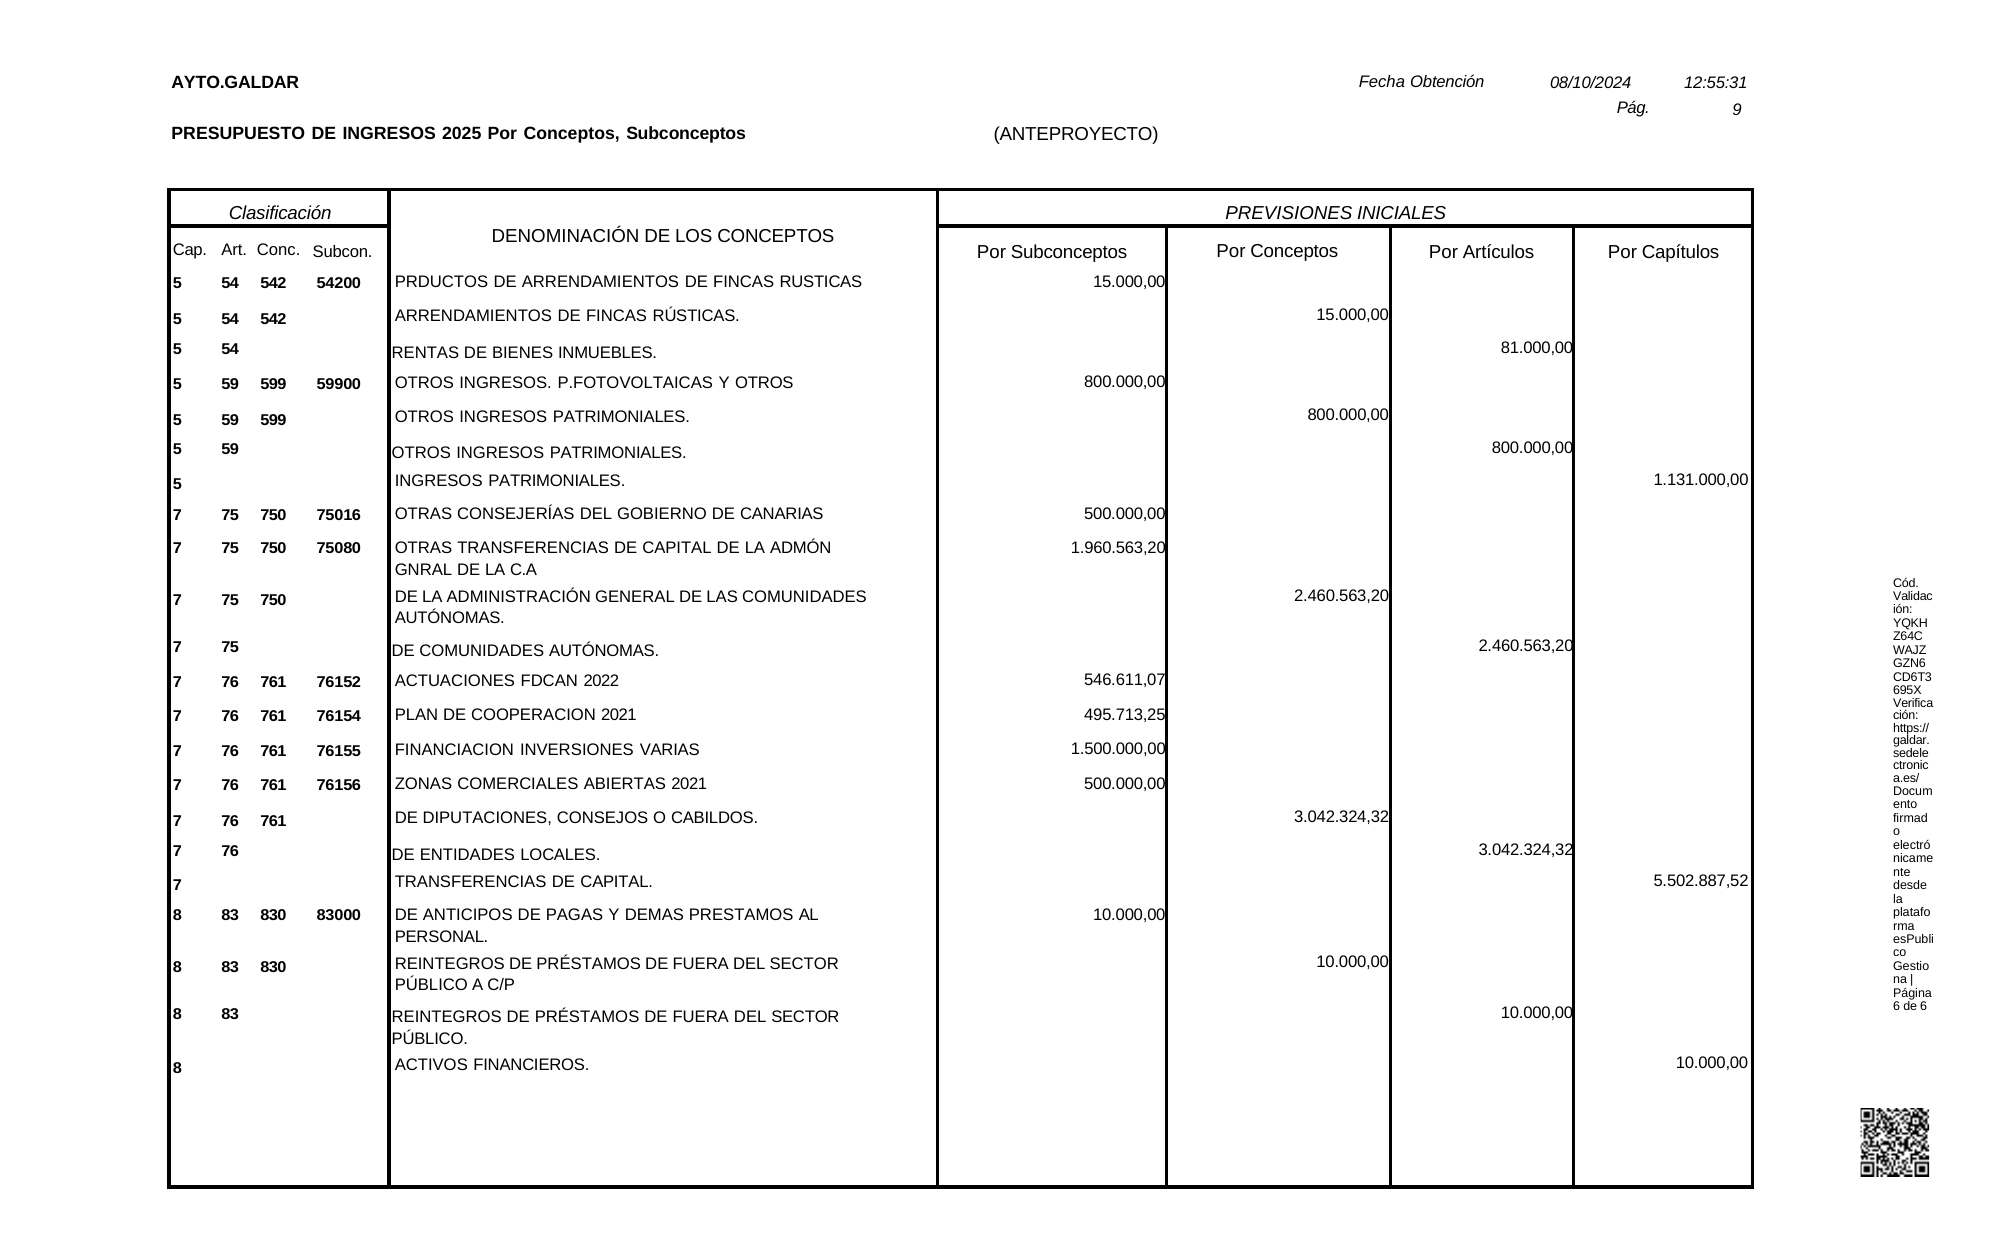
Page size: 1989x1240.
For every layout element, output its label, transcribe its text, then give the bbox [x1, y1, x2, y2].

table_cell [1392, 926, 1572, 949]
table_cell 7 [171, 498, 215, 531]
table_cell 5 [171, 434, 215, 466]
table_cell 5.502.887,52 [1575, 868, 1751, 899]
table_cell [939, 999, 1165, 1028]
table_cell [1575, 949, 1751, 999]
table_cell PRDUCTOS DE ARRENDAMIENTOS DE FINCAS RUSTICAS [391, 266, 936, 299]
table_cell 1.960.563,20 [939, 531, 1165, 559]
table_cell DE COMUNIDADES AUTÓNOMAS. [391, 632, 936, 665]
table_cell 800.000,00 [1392, 434, 1572, 466]
table_cell 495.713,25 [939, 698, 1165, 732]
table_cell OTRAS TRANSFERENCIAS DE CAPITAL DE LA ADMÓN [391, 531, 936, 559]
table_cell [1392, 665, 1572, 698]
table_cell 7 [171, 698, 215, 732]
table_cell [1575, 559, 1751, 582]
table_cell DE ENTIDADES LOCALES. [391, 835, 936, 867]
table_cell 546.611,07 [939, 665, 1165, 698]
table_cell [1168, 698, 1389, 732]
table_cell [1168, 835, 1389, 867]
table_cell [939, 1028, 1165, 1051]
table_cell 7 [171, 767, 215, 800]
table_cell [939, 835, 1165, 867]
table_cell [215, 466, 387, 498]
table_cell 75 [215, 632, 387, 665]
table_cell 5 [171, 466, 215, 498]
table_cell 59 599 59900 [215, 367, 387, 399]
table_cell [1168, 868, 1389, 899]
table_cell 5 [171, 399, 215, 433]
table_cell DE DIPUTACIONES, CONSEJOS O CABILDOS. [391, 800, 936, 835]
table_cell [939, 434, 1165, 466]
table_cell [1168, 333, 1389, 367]
table_cell 76 [215, 835, 387, 867]
table_cell 7 [171, 665, 215, 698]
table_cell 15.000,00 [939, 266, 1165, 299]
table_cell [939, 800, 1165, 835]
table_cell [1168, 367, 1389, 399]
table_cell 75 750 75016 [215, 498, 387, 531]
table_cell ACTIVOS FINANCIEROS. [391, 1051, 936, 1185]
table_cell [1575, 299, 1751, 333]
table_cell 76 761 76154 [215, 698, 387, 732]
table_cell [1168, 732, 1389, 767]
table_cell [1168, 466, 1389, 498]
table_cell [1168, 1028, 1389, 1051]
table_cell 15.000,00 [1168, 299, 1389, 333]
table_cell [1575, 367, 1751, 399]
table_cell REINTEGROS DE PRÉSTAMOS DE FUERA DEL SECTOR [391, 999, 936, 1028]
table_cell 7 [171, 800, 215, 835]
table_cell [939, 559, 1165, 582]
table_cell 8 [171, 999, 215, 1028]
table_cell [939, 466, 1165, 498]
table_cell [215, 1028, 387, 1051]
table_cell 8 [171, 1051, 215, 1185]
table_cell 10.000,00 [1168, 949, 1389, 999]
table_cell 5 [171, 299, 215, 333]
table_cell DE ANTICIPOS DE PAGAS Y DEMAS PRESTAMOS AL [391, 900, 936, 926]
table_cell 83 830 [215, 949, 387, 999]
table_cell 76 761 76152 [215, 665, 387, 698]
table_cell [1168, 559, 1389, 582]
table_cell OTROS INGRESOS PATRIMONIALES. [391, 399, 936, 433]
table_cell [1392, 1051, 1572, 1185]
table_cell [1575, 665, 1751, 698]
table_cell [1168, 999, 1389, 1028]
table_cell 2.460.563,20 [1168, 582, 1389, 632]
table_cell [1392, 1028, 1572, 1051]
table_cell [1575, 434, 1751, 466]
table_cell [1575, 531, 1751, 559]
table_cell [1575, 835, 1751, 867]
table_cell [215, 926, 387, 949]
table_cell [1575, 800, 1751, 835]
table_cell 1.131.000,00 [1575, 466, 1751, 498]
table_cell [1392, 582, 1572, 632]
table_cell [1392, 531, 1572, 559]
table_cell ARRENDAMIENTOS DE FINCAS RÚSTICAS. [391, 299, 936, 333]
table_cell 75 750 75080 [215, 531, 387, 559]
table_cell [1392, 498, 1572, 531]
table_cell [1575, 732, 1751, 767]
table_cell [1392, 767, 1572, 800]
table_cell GNRAL DE LA C.A [391, 559, 936, 582]
table_cell [1575, 900, 1751, 926]
table_cell 54 542 54200 [215, 266, 387, 299]
table_cell [1392, 732, 1572, 767]
table_cell 81.000,00 [1392, 333, 1572, 367]
table_cell [1392, 466, 1572, 498]
table_cell [1392, 266, 1572, 299]
table_cell ZONAS COMERCIALES ABIERTAS 2021 [391, 767, 936, 800]
table_cell Por Capítulos [1575, 228, 1751, 266]
table_cell [1168, 665, 1389, 698]
table_cell 1.500.000,00 [939, 732, 1165, 767]
table_cell 2.460.563,20 [1392, 632, 1572, 665]
table_header Clasificación [171, 191, 387, 224]
table_cell [1392, 900, 1572, 926]
table_cell 83 830 83000 [215, 900, 387, 926]
table_cell [215, 868, 387, 899]
text Documento firmado electrónicamente desde la plataforma esPublico Gestiona | Página 6 de 6 [1893, 785, 1934, 1013]
table_cell 5 [171, 333, 215, 367]
table_cell 7 [171, 582, 215, 632]
table_cell [171, 1028, 215, 1051]
table_cell [1575, 767, 1751, 800]
table_cell [1168, 900, 1389, 926]
table_cell 7 [171, 531, 215, 559]
table_cell 8 [171, 900, 215, 926]
table_cell INGRESOS PATRIMONIALES. [391, 466, 936, 498]
table_cell 83 [215, 999, 387, 1028]
table_cell 76 761 76155 [215, 732, 387, 767]
table_cell [1168, 926, 1389, 949]
table_cell OTROS INGRESOS. P.FOTOVOLTAICAS Y OTROS [391, 367, 936, 399]
table_cell [171, 926, 215, 949]
table_cell [939, 868, 1165, 899]
table_cell [1575, 582, 1751, 632]
table_cell Art. Conc. Subcon. [215, 228, 387, 266]
table_cell OTROS INGRESOS PATRIMONIALES. [391, 434, 936, 466]
table_cell 500.000,00 [939, 767, 1165, 800]
table_cell 7 [171, 835, 215, 867]
table_cell [939, 582, 1165, 632]
table_cell [1168, 632, 1389, 665]
table_cell 7 [171, 732, 215, 767]
table_cell 59 [215, 434, 387, 466]
table_cell 8 [171, 949, 215, 999]
table_cell 59 599 [215, 399, 387, 433]
table_cell 75 750 [215, 582, 387, 632]
table_cell [1392, 299, 1572, 333]
table_cell PLAN DE COOPERACION 2021 [391, 698, 936, 732]
table_cell DE LA ADMINISTRACIÓN GENERAL DE LAS COMUNIDADES AUTÓNOMAS. [391, 582, 936, 632]
table_cell 10.000,00 [1575, 1051, 1751, 1185]
table_cell [939, 632, 1165, 665]
table_cell 10.000,00 [939, 900, 1165, 926]
table_cell [1575, 1028, 1751, 1051]
table_cell [1575, 399, 1751, 433]
table_cell [1575, 333, 1751, 367]
table_cell 500.000,00 [939, 498, 1165, 531]
table_cell [1392, 698, 1572, 732]
table_cell [939, 333, 1165, 367]
table_cell [1168, 1051, 1389, 1185]
table_cell [1168, 434, 1389, 466]
table_cell RENTAS DE BIENES INMUEBLES. [391, 333, 936, 367]
table_cell 5 [171, 266, 215, 299]
table_cell [1392, 800, 1572, 835]
table_cell [215, 559, 387, 582]
table_cell OTRAS CONSEJERÍAS DEL GOBIERNO DE CANARIAS [391, 498, 936, 531]
table_cell [1168, 767, 1389, 800]
table_cell Cap. [171, 228, 215, 266]
table_cell 76 761 76156 [215, 767, 387, 800]
table_cell [1575, 926, 1751, 949]
table_cell PERSONAL. [391, 926, 936, 949]
table_cell [939, 926, 1165, 949]
table_cell 54 542 [215, 299, 387, 333]
table_cell FINANCIACION INVERSIONES VARIAS [391, 732, 936, 767]
table_cell 5 [171, 367, 215, 399]
table_cell 10.000,00 [1392, 999, 1572, 1028]
table_cell 54 [215, 333, 387, 367]
table_header PREVISIONES INICIALES [939, 191, 1751, 224]
table_cell [1575, 698, 1751, 732]
table_cell [171, 559, 215, 582]
table_cell Por Subconceptos [939, 228, 1165, 266]
table_cell [939, 949, 1165, 999]
table_cell 800.000,00 [1168, 399, 1389, 433]
table_cell [1392, 949, 1572, 999]
table_cell [1392, 367, 1572, 399]
table_cell [1575, 999, 1751, 1028]
table_cell [939, 1051, 1165, 1185]
table_cell [1392, 399, 1572, 433]
table_cell 7 [171, 868, 215, 899]
table_cell 3.042.324,32 [1392, 835, 1572, 867]
table_cell TRANSFERENCIAS DE CAPITAL. [391, 868, 936, 899]
table_cell 3.042.324,32 [1168, 800, 1389, 835]
table_cell [1575, 498, 1751, 531]
table_cell [939, 399, 1165, 433]
table_header DENOMINACIÓN DE LOS CONCEPTOS [391, 191, 936, 266]
table_cell ACTUACIONES FDCAN 2022 [391, 665, 936, 698]
text Verificación: https://galdar.sedelectronica.es/ [1893, 697, 1934, 785]
table_cell 800.000,00 [939, 367, 1165, 399]
text Cód. Validación: YQKHZ64CWAJZGZN6CD6T3695X [1893, 576, 1934, 697]
table_cell [939, 299, 1165, 333]
table_cell 76 761 [215, 800, 387, 835]
table_cell [1168, 531, 1389, 559]
table_cell [1168, 498, 1389, 531]
table_cell 7 [171, 632, 215, 665]
table_cell Por Artículos [1392, 228, 1572, 266]
table_cell [1575, 632, 1751, 665]
table_cell PÚBLICO. [391, 1028, 936, 1051]
table_cell [1575, 266, 1751, 299]
table_cell [1168, 266, 1389, 299]
table_cell [215, 1051, 387, 1185]
table_cell [1392, 868, 1572, 899]
table_cell [1392, 559, 1572, 582]
table_cell REINTEGROS DE PRÉSTAMOS DE FUERA DEL SECTOR PÚBLICO A C/P [391, 949, 936, 999]
table_cell Por Conceptos [1168, 228, 1389, 266]
